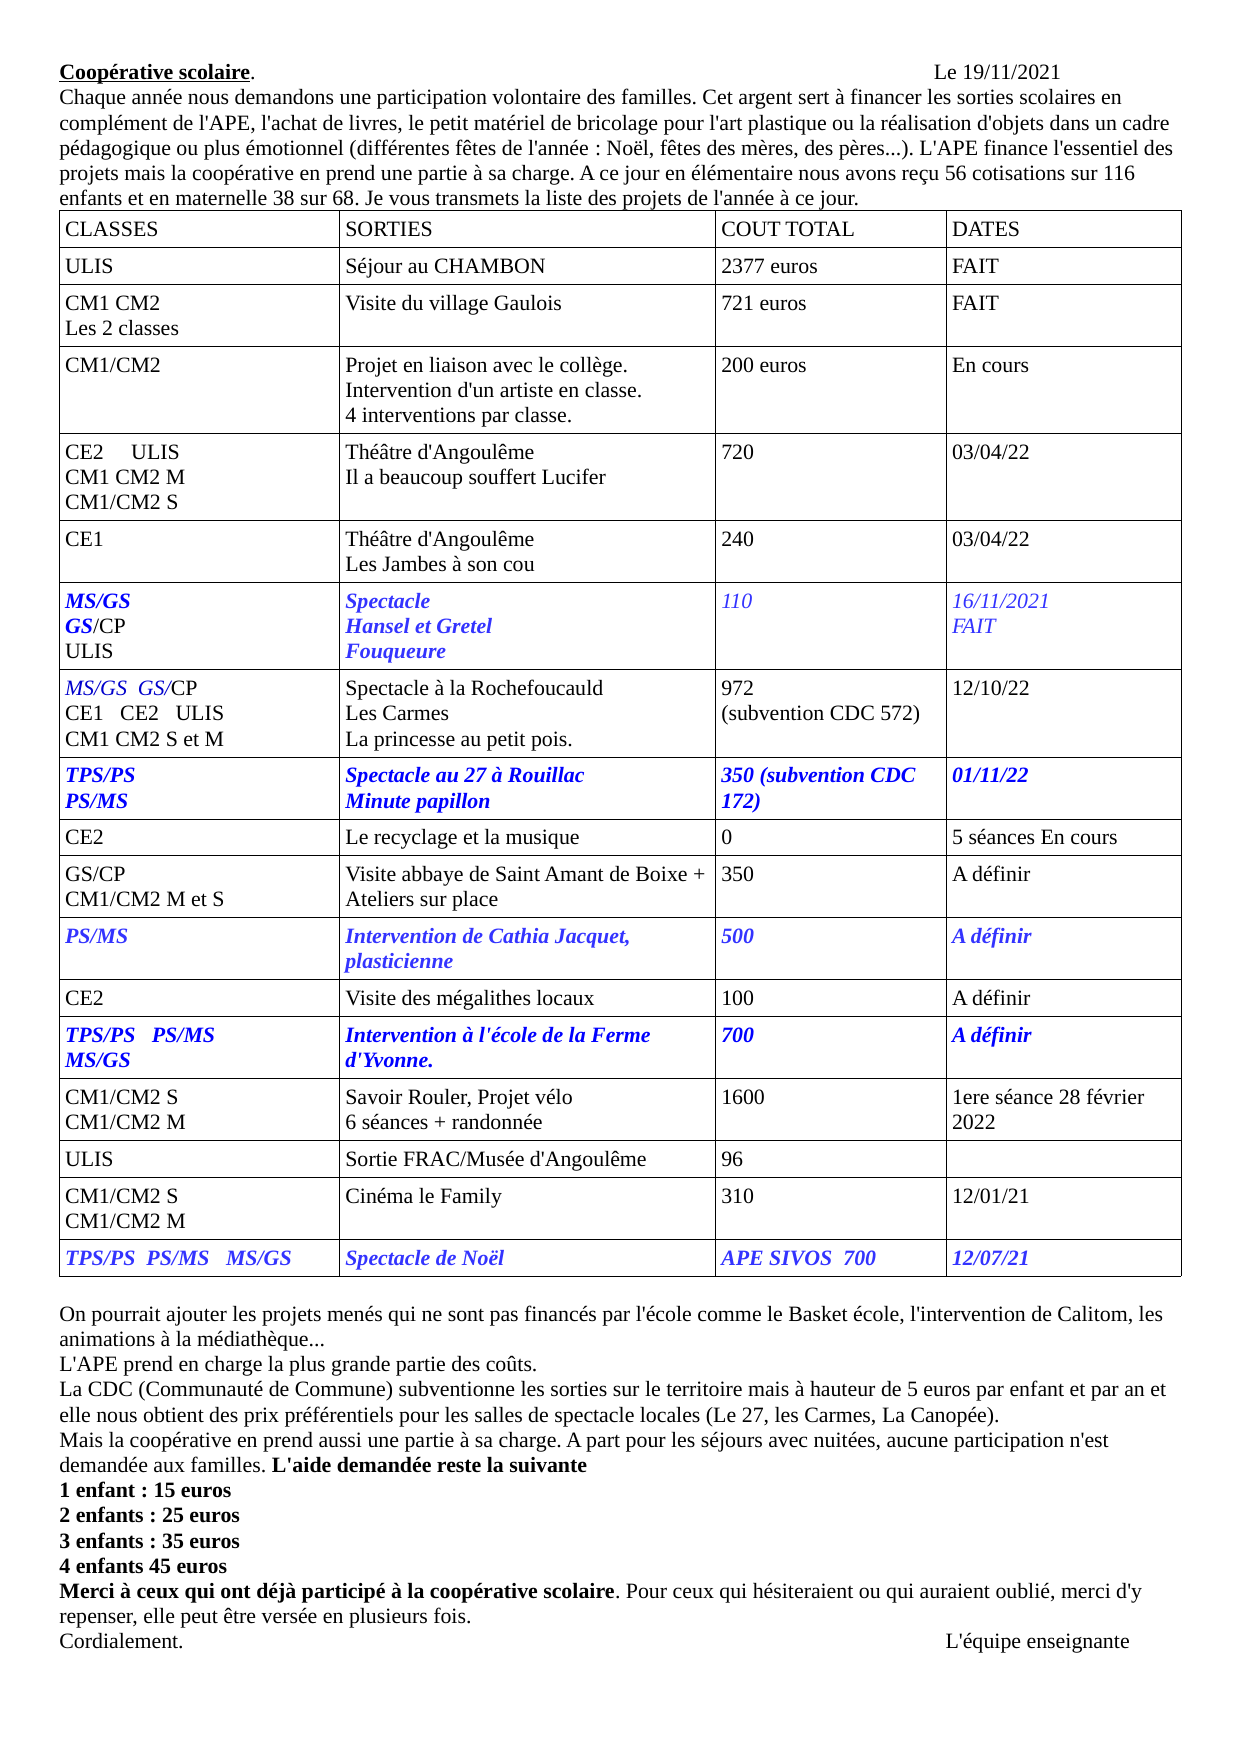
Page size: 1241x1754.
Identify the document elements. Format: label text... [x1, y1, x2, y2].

table_cell 110 [716, 583, 946, 669]
table_cell 310 [716, 1178, 946, 1239]
table_cell 11/01/22 [947, 758, 1181, 818]
text 2 enfants : 25 euros [59, 1502, 1181, 1528]
table_cell 721 euros [716, 285, 946, 346]
table_cell TPS/PS PS/MS [60, 758, 339, 818]
table_cell Spectacle à la Rochefoucauld Les Carmes La princesse au petit pois. [340, 670, 715, 757]
table_cell 2377 euros [716, 248, 946, 284]
table_cell FAIT [947, 285, 1181, 346]
table_cell TPS/PS PS/MS MS/GS [60, 1017, 339, 1078]
table_cell Théâtre d'Angoulême Il a beaucoup souffert Lucifer [340, 434, 715, 520]
table_cell 04/03/22 [947, 521, 1181, 582]
text Coopérative scolaire. Le 19/11/2021 [59, 59, 1181, 84]
table_cell 16/11/2021 FAIT [947, 583, 1181, 669]
text 1 enfant : 15 euros [59, 1477, 1181, 1502]
table_cell GS/CP CM1/CM2 M et S [60, 856, 339, 917]
table_cell A définir [947, 1017, 1181, 1078]
table_cell Le recyclage et la musique [340, 820, 715, 855]
table_cell APE SIVOS 700 [716, 1240, 946, 1276]
table_cell 04/03/22 [947, 434, 1181, 520]
table_cell TPS/PS PS/MS MS/GS [60, 1240, 339, 1276]
table_cell 07/12/21 [947, 1240, 1181, 1276]
table_cell Intervention de Cathia Jacquet, plasticienne [340, 918, 715, 979]
table_cell CM1 CM2 Les 2 classes [60, 285, 339, 346]
table_cell MS/GS GS/CP ULIS [60, 583, 339, 669]
table_cell [947, 1141, 1181, 1177]
table_cell Visite des mégalithes locaux [340, 980, 715, 1016]
table_cell A définir [947, 918, 1181, 979]
table_cell ULIS [60, 1141, 339, 1177]
table_header DATES [947, 211, 1181, 247]
table_header SORTIES [340, 211, 715, 247]
table_cell Cinéma le Family [340, 1178, 715, 1239]
table_cell PS/MS [60, 918, 339, 979]
table_cell CM1/CM2 S CM1/CM2 M [60, 1079, 339, 1140]
table_cell 720 [716, 434, 946, 520]
table_cell Savoir Rouler, Projet vélo 6 séances + randonnée [340, 1079, 715, 1140]
table_cell 200 euros [716, 347, 946, 433]
text On pourrait ajouter les projets menés qui ne sont pas financés par l'école comme le Basket école, l'intervention de Calitom, les animations à la médiathèque... [59, 1301, 1181, 1351]
text 4 enfants 45 euros [59, 1553, 1181, 1578]
table_header COUT TOTAL [716, 211, 946, 247]
table_cell 0 [716, 820, 946, 855]
table_cell 500 [716, 918, 946, 979]
table_cell CE2 [60, 980, 339, 1016]
table_cell CE2 ULIS CM1 CM2 M CM1/CM2 S [60, 434, 339, 520]
table_header CLASSES [60, 211, 339, 247]
text Chaque année nous demandons une participation volontaire des familles. Cet argent sert à financer les sorties scolaires en complément de l'APE, l'achat de livres, le petit matériel de bricolage pour l'art plastique ou la réalisation d'objets dans un cadre pédagogique ou plus émotionnel (différentes fêtes de l'année : Noël, fêtes des mères, des pères...). L'APE finance l'essentiel des projets mais la coopérative en prend une partie à sa charge. A ce jour en élémentaire nous avons reçu 56 cotisations sur 116 enfants et en maternelle 38 sur 68. Je vous transmets la liste des projets de l'année à ce jour. [59, 84, 1181, 210]
table_cell A définir [947, 980, 1181, 1016]
text Cordialement. L'équipe enseignante [59, 1628, 1181, 1654]
table_cell Théâtre d'Angoulême Les Jambes à son cou [340, 521, 715, 582]
table_cell 100 [716, 980, 946, 1016]
table_cell CE1 [60, 521, 339, 582]
table_cell Visite du village Gaulois [340, 285, 715, 346]
table_cell 1ere séance 28 février 2022 [947, 1079, 1181, 1140]
table_cell 5 séances En cours [947, 820, 1181, 855]
text 3 enfants : 35 euros [59, 1528, 1181, 1553]
table_cell 96 [716, 1141, 946, 1177]
table_cell ULIS [60, 248, 339, 284]
table_cell CM1/CM2 S CM1/CM2 M [60, 1178, 339, 1239]
table_cell Intervention à l'école de la Ferme d'Yvonne. [340, 1017, 715, 1078]
table_cell En cours [947, 347, 1181, 433]
text Merci à ceux qui ont déjà participé à la coopérative scolaire. Pour ceux qui hésiteraient ou qui auraient oublié, merci d'y repenser, elle peut être versée en plusieurs fois. [59, 1578, 1181, 1628]
table_cell 10/12/22 [947, 670, 1181, 757]
text L'APE prend en charge la plus grande partie des coûts. [59, 1351, 1181, 1376]
table_cell FAIT [947, 248, 1181, 284]
table_cell Projet en liaison avec le collège. Intervention d'un artiste en classe. 4 interventions par classe. [340, 347, 715, 433]
table_cell 350 (subvention CDC 172) [716, 758, 946, 818]
table_cell CM1/CM2 [60, 347, 339, 433]
table_cell 240 [716, 521, 946, 582]
table_cell 700 [716, 1017, 946, 1078]
table_cell A définir [947, 856, 1181, 917]
table_cell Séjour au CHAMBON [340, 248, 715, 284]
table_cell Spectacle Hansel et Gretel Fouqueure [340, 583, 715, 669]
table_cell MS/GS GS/CP CE1 CE2 ULIS CM1 CM2 S et M [60, 670, 339, 757]
table_cell Visite abbaye de Saint Amant de Boixe + Ateliers sur place [340, 856, 715, 917]
table_cell Spectacle de Noël [340, 1240, 715, 1276]
text La CDC (Communauté de Commune) subventionne les sorties sur le territoire mais à hauteur de 5 euros par enfant et par an et elle nous obtient des prix préférentiels pour les salles de spectacle locales (Le 27, les Carmes, La Canopée). [59, 1376, 1181, 1427]
table_cell Spectacle au 27 à Rouillac Minute papillon [340, 758, 715, 818]
table_cell 972 (subvention CDC 572) [716, 670, 946, 757]
text Mais la coopérative en prend aussi une partie à sa charge. A part pour les séjours avec nuitées, aucune participation n'est demandée aux familles. L'aide demandée reste la suivante [59, 1427, 1181, 1477]
table_cell 350 [716, 856, 946, 917]
table_cell CE2 [60, 820, 339, 855]
table_cell Sortie FRAC/Musée d'Angoulême [340, 1141, 715, 1177]
table_cell 1600 [716, 1079, 946, 1140]
table_cell 01/12/21 [947, 1178, 1181, 1239]
